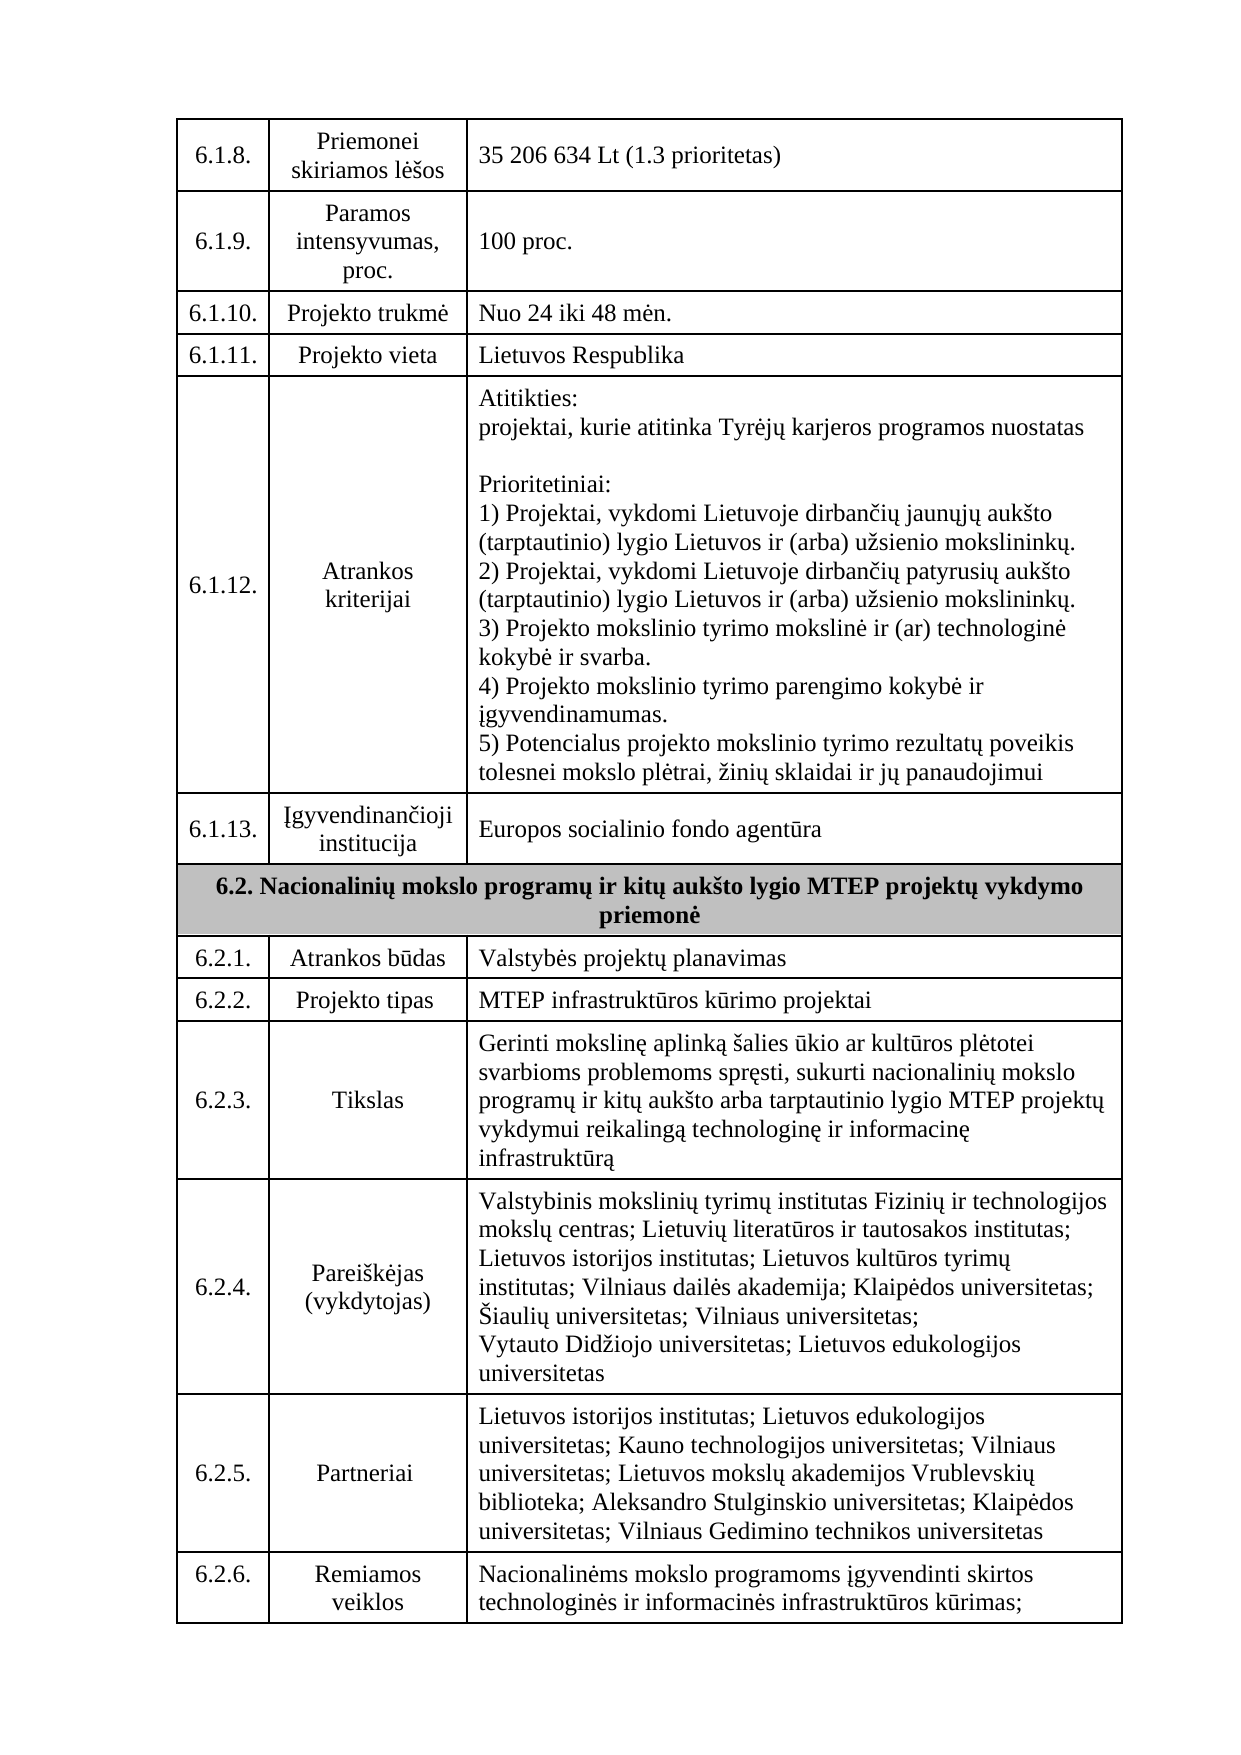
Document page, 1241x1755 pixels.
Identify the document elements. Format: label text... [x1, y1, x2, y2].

table_cell 6.1.9. [178, 192, 268, 290]
table_cell 6.2.1. [178, 937, 268, 977]
table_cell Nacionalinėms mokslo programoms įgyvendinti skirtos technologinės ir informacinės infrastruktūros kūrimas; [468, 1553, 1121, 1622]
table_cell 6.2.3. [178, 1022, 268, 1178]
table_cell Atitikties: projektai, kurie atitinka Tyrėjų karjeros programos nuostatas Prioritetiniai: 1) Projektai, vykdomi Lietuvoje dirbančių jaunųjų aukšto (tarptautinio) lygio Lietuvos ir (arba) užsienio mokslininkų. 2) Projektai, vykdomi Lietuvoje dirbančių patyrusių aukšto (tarptautinio) lygio Lietuvos ir (arba) užsienio mokslininkų. 3) Projekto mokslinio tyrimo mokslinė ir (ar) technologinė kokybė ir svarba. 4) Projekto mokslinio tyrimo parengimo kokybė ir įgyvendinamumas. 5) Potencialus projekto mokslinio tyrimo rezultatų poveikis tolesnei mokslo plėtrai, žinių sklaidai ir jų panaudojimui [468, 377, 1121, 792]
table_cell Projekto trukmė [270, 292, 466, 332]
table_cell 6.1.13. [178, 794, 268, 863]
table_cell Nuo 24 iki 48 mėn. [468, 292, 1121, 332]
table_cell 6.2.5. [178, 1395, 268, 1551]
table_cell Paramos intensyvumas, proc. [270, 192, 466, 290]
table_cell 35 206 634 Lt (1.3 prioritetas) [468, 120, 1121, 189]
table_cell 6.2.2. [178, 979, 268, 1020]
table_cell Lietuvos Respublika [468, 335, 1121, 375]
table_cell MTEP infrastruktūros kūrimo projektai [468, 979, 1121, 1020]
table_cell Projekto vieta [270, 335, 466, 375]
table_cell 6.1.10. [178, 292, 268, 332]
table_cell 100 proc. [468, 192, 1121, 290]
table_cell Atrankos kriterijai [270, 377, 466, 792]
table_cell 6.2.6. [178, 1553, 268, 1622]
table_cell Valstybės projektų planavimas [468, 937, 1121, 977]
table_cell Lietuvos istorijos institutas; Lietuvos edukologijos universitetas; Kauno technologijos universitetas; Vilniaus universitetas; Lietuvos mokslų akademijos Vrublevskių biblioteka; Aleksandro Stulginskio universitetas; Klaipėdos universitetas; Vilniaus Gedimino technikos universitetas [468, 1395, 1121, 1551]
table_cell Partneriai [270, 1395, 466, 1551]
table_cell 6.2. Nacionalinių mokslo programų ir kitų aukšto lygio MTEP projektų vykdymo priemonė [178, 865, 1121, 934]
table_cell Pareiškėjas (vykdytojas) [270, 1180, 466, 1393]
table_cell 6.2.4. [178, 1180, 268, 1393]
table_cell Europos socialinio fondo agentūra [468, 794, 1121, 863]
table_cell Tikslas [270, 1022, 466, 1178]
table_cell Valstybinis mokslinių tyrimų institutas Fizinių ir technologijos mokslų centras; Lietuvių literatūros ir tautosakos institutas; Lietuvos istorijos institutas; Lietuvos kultūros tyrimų institutas; Vilniaus dailės akademija; Klaipėdos universitetas; Šiaulių universitetas; Vilniaus universitetas; Vytauto Didžiojo universitetas; Lietuvos edukologijos universitetas [468, 1180, 1121, 1393]
table_cell 6.1.8. [178, 120, 268, 189]
table_cell Atrankos būdas [270, 937, 466, 977]
table_cell Įgyvendinančioji institucija [270, 794, 466, 863]
table_cell 6.1.12. [178, 377, 268, 792]
table_cell Projekto tipas [270, 979, 466, 1020]
table_cell Gerinti mokslinę aplinką šalies ūkio ar kultūros plėtotei svarbioms problemoms spręsti, sukurti nacionalinių mokslo programų ir kitų aukšto arba tarptautinio lygio MTEP projektų vykdymui reikalingą technologinę ir informacinę infrastruktūrą [468, 1022, 1121, 1178]
table_cell Remiamos veiklos [270, 1553, 466, 1622]
table_cell 6.1.11. [178, 335, 268, 375]
table_cell Priemonei skiriamos lėšos [270, 120, 466, 189]
